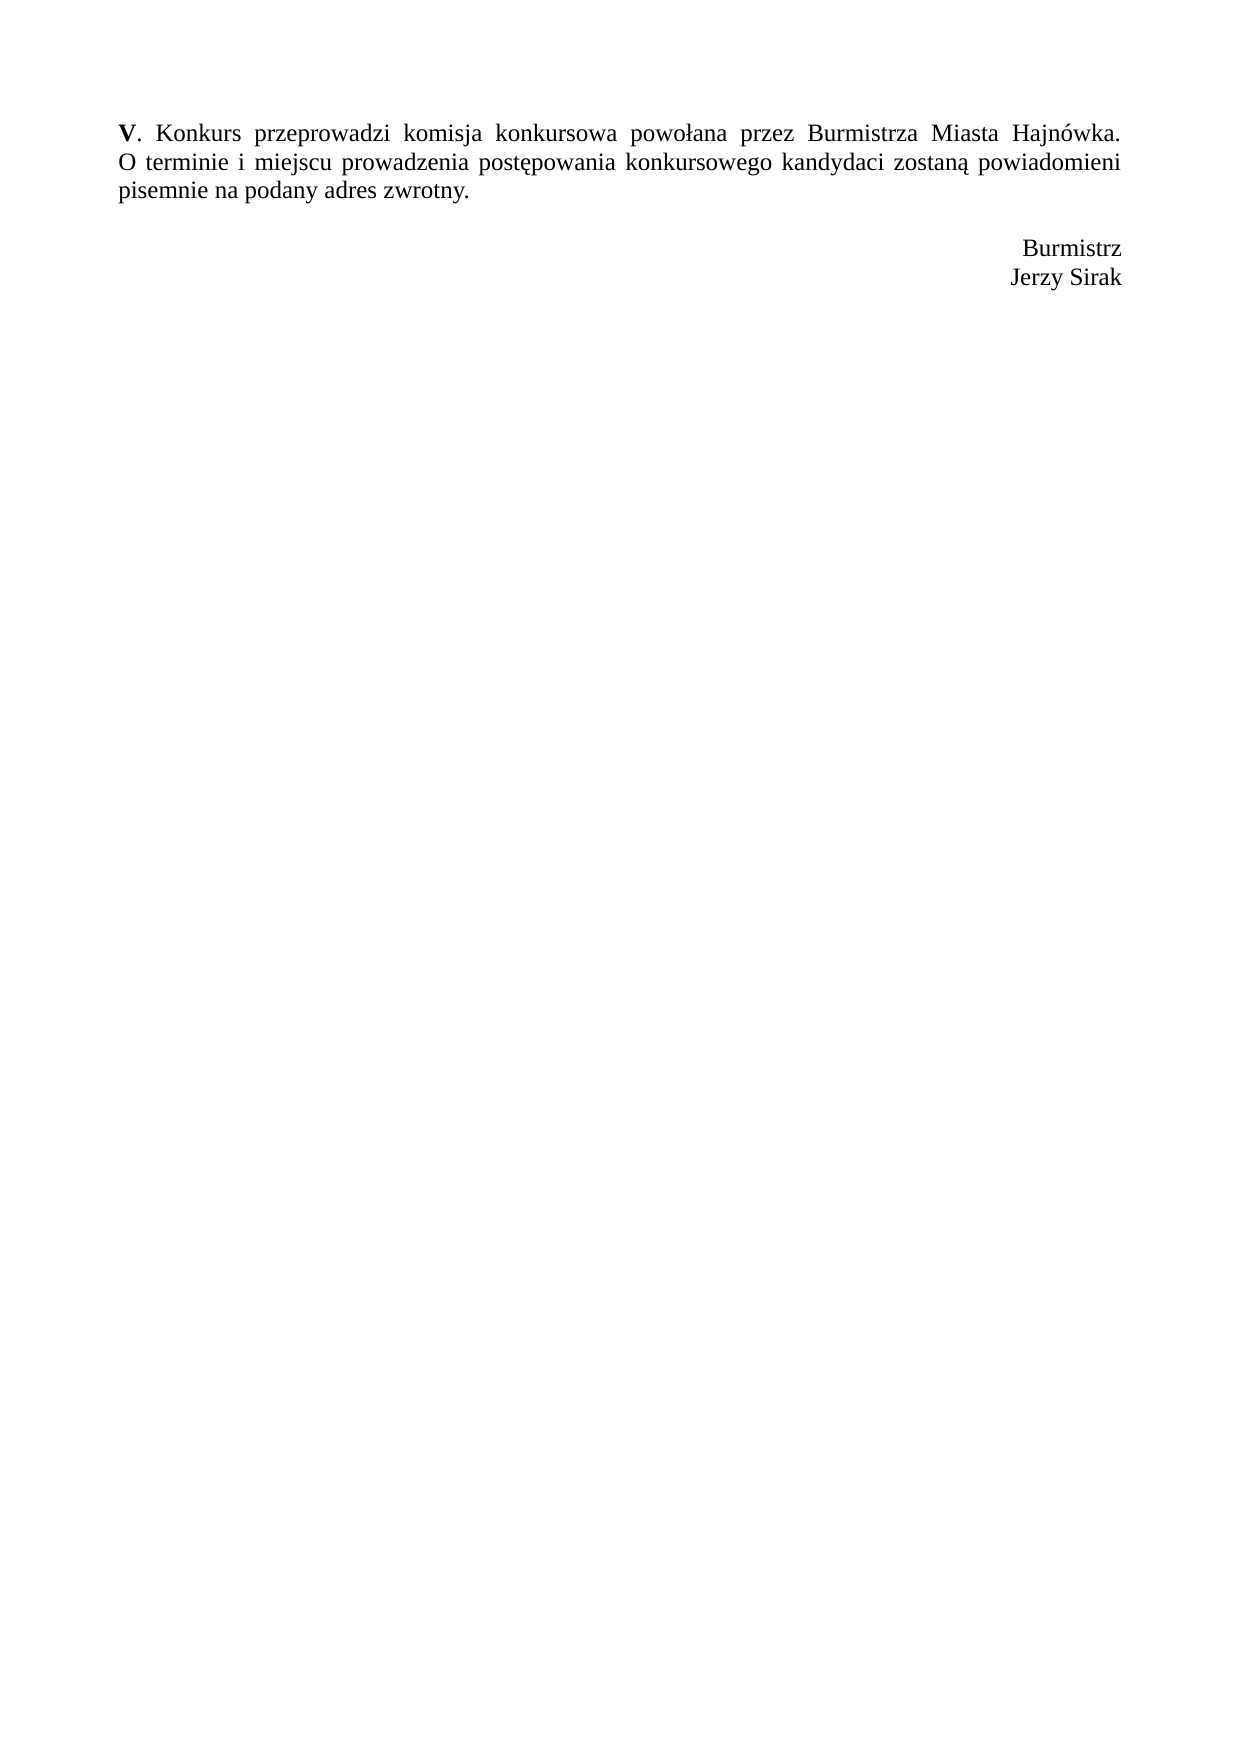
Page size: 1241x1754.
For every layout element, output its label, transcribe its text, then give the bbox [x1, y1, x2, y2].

text V. Konkurs przeprowadzi komisja konkursowa powołana przez Burmistrza Miasta Hajnówka. O terminie i miejscu prowadzenia postępowania konkursowego kandydaci zostaną powiadomieni pisemnie na podany adres zwrotny. [118, 118, 1122, 204]
text Burmistrz [118, 233, 1122, 262]
text Jerzy Sirak [118, 262, 1122, 291]
